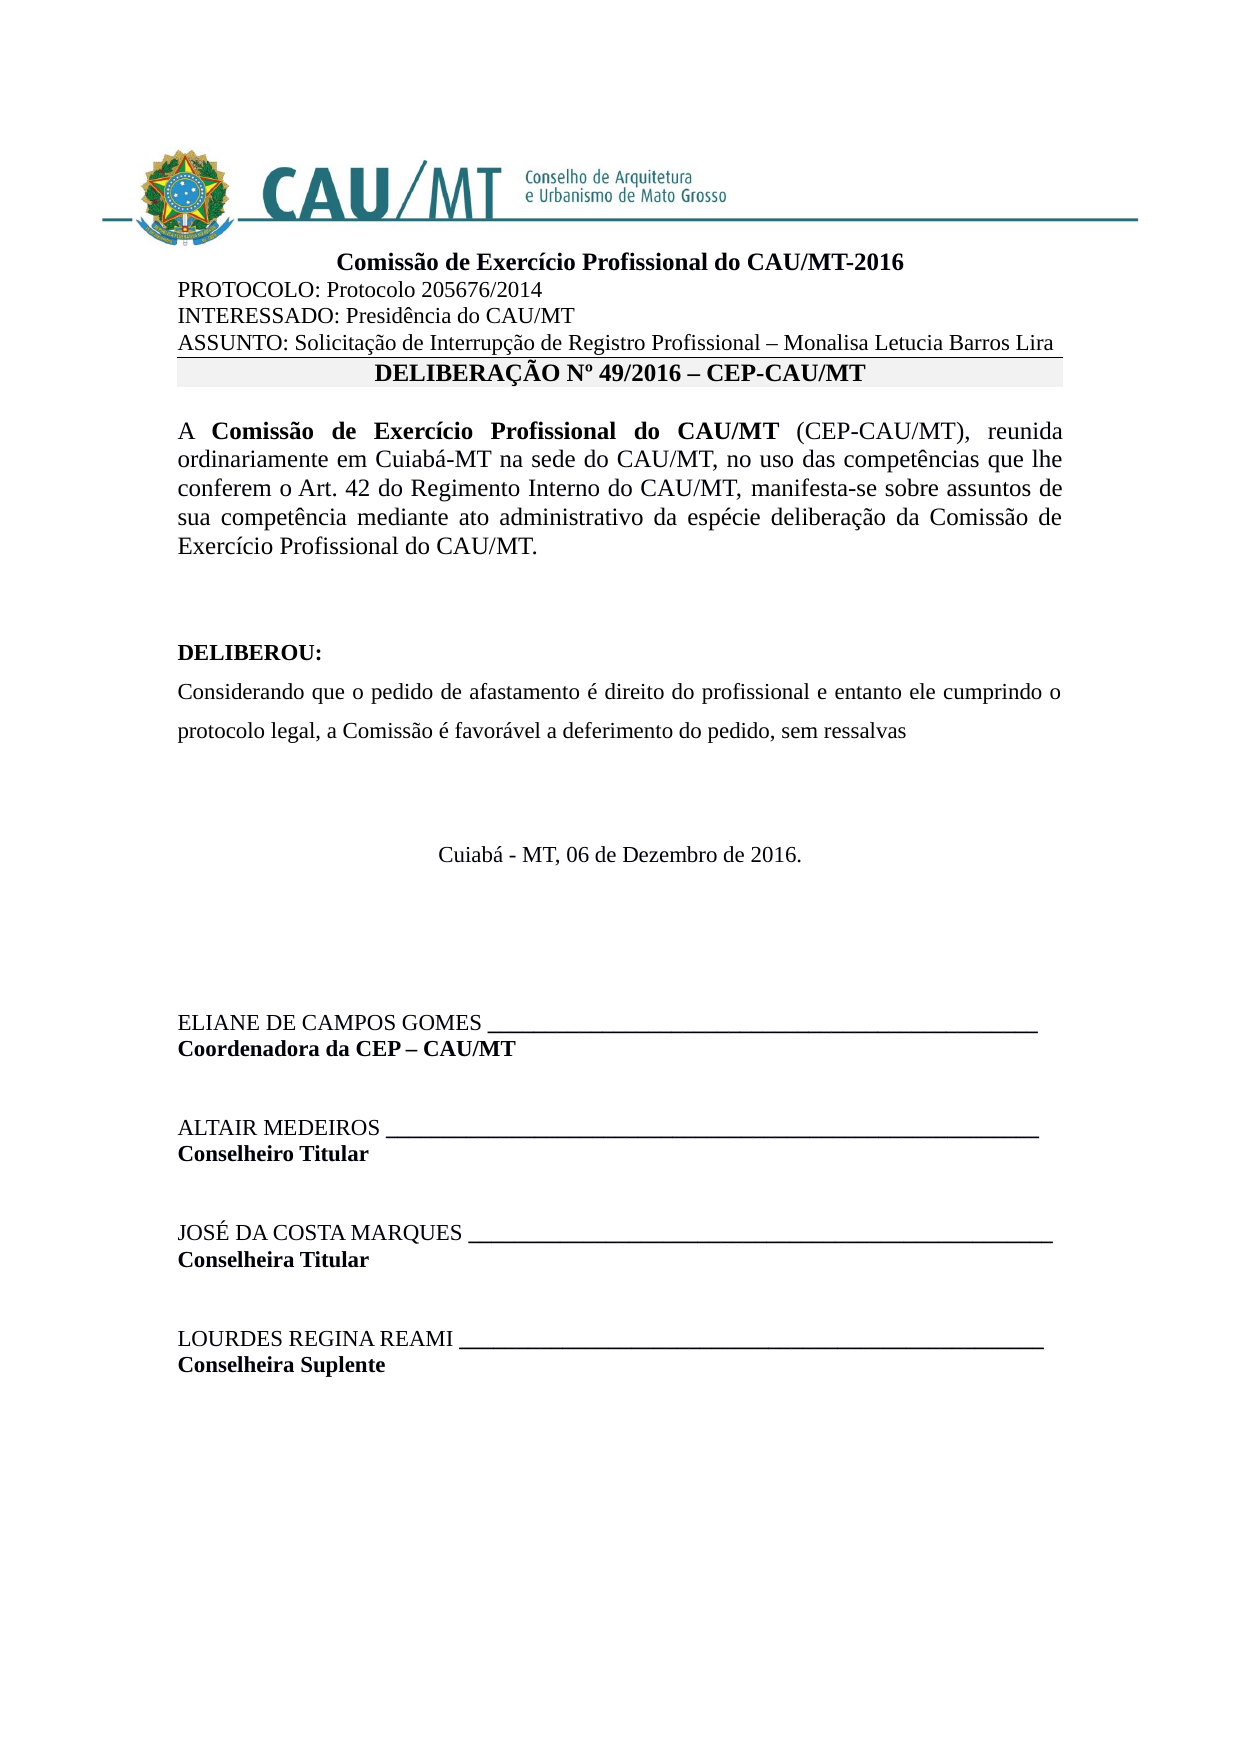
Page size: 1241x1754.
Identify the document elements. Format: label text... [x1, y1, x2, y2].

text Coordenadora da CEP – CAU/MT [177, 1035, 1063, 1061]
text DELIBEROU: [177, 638, 1063, 665]
text Considerando que o pedido de afastamento é direito do profissional e entanto ele cumprindo o protocolo legal, a Comissão é favorável a deferimento do pedido, sem ressalvas [177, 678, 1063, 744]
text Conselheiro Titular [177, 1140, 1063, 1167]
text LOURDES REGINA REAMI ___________________________________________________ [177, 1325, 1063, 1351]
text Cuiabá - MT, 06 de Dezembro de 2016. [177, 841, 1063, 867]
text ALTAIR MEDEIROS _________________________________________________________ [177, 1114, 1063, 1140]
text A Comissão de Exercício Profissional do CAU/MT (CEP-CAU/MT), reunida ordinariamente em Cuiabá-MT na sede do CAU/MT, no uso das competências que lhe conferem o Art. 42 do Regimento Interno do CAU/MT, manifesta-se sobre assuntos de sua competência mediante ato administrativo da espécie deliberação da Comissão de Exercício Profissional do CAU/MT. [177, 416, 1063, 559]
text Comissão de Exercício Profissional do CAU/MT-2016 [177, 248, 1063, 276]
text ELIANE DE CAMPOS GOMES ________________________________________________ [177, 1008, 1063, 1035]
text PROTOCOLO: Protocolo 205676/2014 [177, 276, 1063, 302]
text Conselheira Titular [177, 1246, 1063, 1272]
text ASSUNTO: Solicitação de Interrupção de Registro Profissional – Monalisa Letucia Barros Lira [177, 326, 1063, 357]
text JOSÉ DA COSTA MARQUES ___________________________________________________ [177, 1219, 1063, 1246]
text INTERESSADO: Presidência do CAU/MT [177, 302, 1063, 326]
text DELIBERAÇÃO Nº 49/2016 – CEP-CAU/MT [177, 358, 1063, 387]
picture [102, 147, 1139, 248]
text Conselheira Suplente [177, 1351, 1063, 1377]
